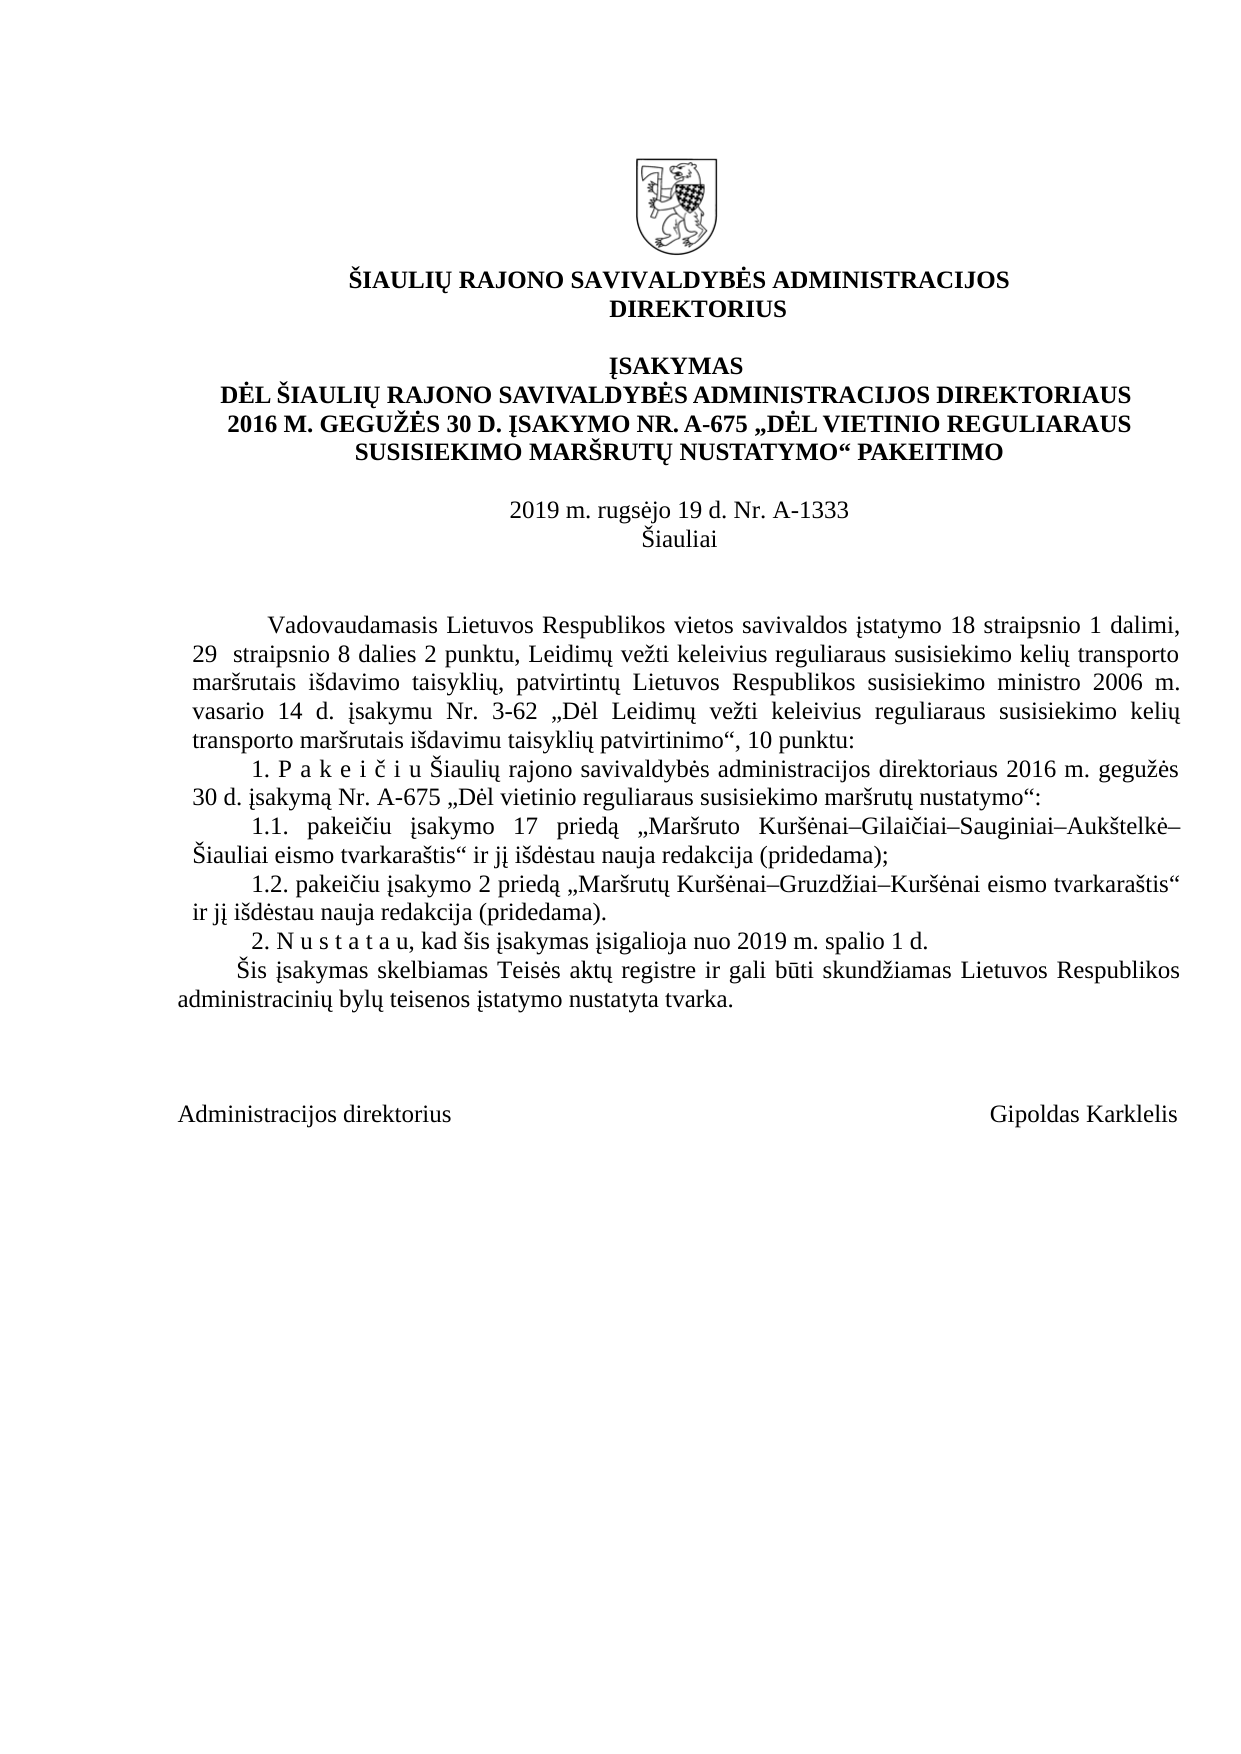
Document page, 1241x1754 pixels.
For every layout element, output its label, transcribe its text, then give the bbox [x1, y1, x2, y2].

text Administracijos direktorius Gipoldas Karklelis [177, 1099, 1181, 1127]
text Šiauliai [177, 524, 1181, 552]
text DIREKTORIUS [215, 294, 1181, 322]
text Šis įsakymas skelbiamas Teisės aktų registre ir gali būti skundžiamas Lietuvos Respublikos administracinių bylų teisenos įstatymo nustatyta tvarka. [177, 955, 1181, 1012]
text 1.1. pakeičiu įsakymo 17 priedą „Maršruto Kuršėnai–Gilaičiai–Sauginiai–Aukštelkė–Šiauliai eismo tvarkaraštis“ ir jį išdėstau nauja redakcija (pridedama); [192, 811, 1181, 869]
text Vadovaudamasis Lietuvos Respublikos vietos savivaldos įstatymo 18 straipsnio 1 dalimi, 29 straipsnio 8 dalies 2 punktu, Leidimų vežti keleivius reguliaraus susisiekimo kelių transporto maršrutais išdavimo taisyklių, patvirtintų Lietuvos Respublikos susisiekimo ministro 2006 m. vasario 14 d. įsakymu Nr. 3-62 „Dėl Leidimų vežti keleivius reguliaraus susisiekimo kelių transporto maršrutais išdavimu taisyklių patvirtinimo“, 10 punktu: [192, 610, 1181, 754]
text 1.2. pakeičiu įsakymo 2 priedą „Maršrutų Kuršėnai–Gruzdžiai–Kuršėnai eismo tvarkaraštis“ ir jį išdėstau nauja redakcija (pridedama). [192, 869, 1181, 926]
text 2019 m. rugsėjo 19 d. Nr. A-1333 [177, 495, 1181, 524]
text ŠIAULIŲ RAJONO SAVIVALDYBĖS ADMINISTRACIJOS [177, 265, 1181, 294]
text 1. P a k e i č i u Šiaulių rajono savivaldybės administracijos direktoriaus 2016 m. gegužės 30 d. įsakymą Nr. A-675 „Dėl vietinio reguliaraus susisiekimo maršrutų nustatymo“: [192, 754, 1181, 811]
text DĖL ŠIAULIŲ RAJONO SAVIVALDYBĖS ADMINISTRACIJOS DIREKTORIAUS [177, 380, 1181, 409]
text ĮSAKYMAS [177, 351, 1181, 380]
text 2016 M. GEGUŽĖS 30 D. ĮSAKYMO NR. A-675 „DĖL VIETINIO REGULIARAUS SUSISIEKIMO MARŠRUTŲ NUSTATYMO“ PAKEITIMO [177, 409, 1181, 466]
text 2. N u s t a t a u, kad šis įsakymas įsigalioja nuo 2019 m. spalio 1 d. [177, 926, 1181, 955]
